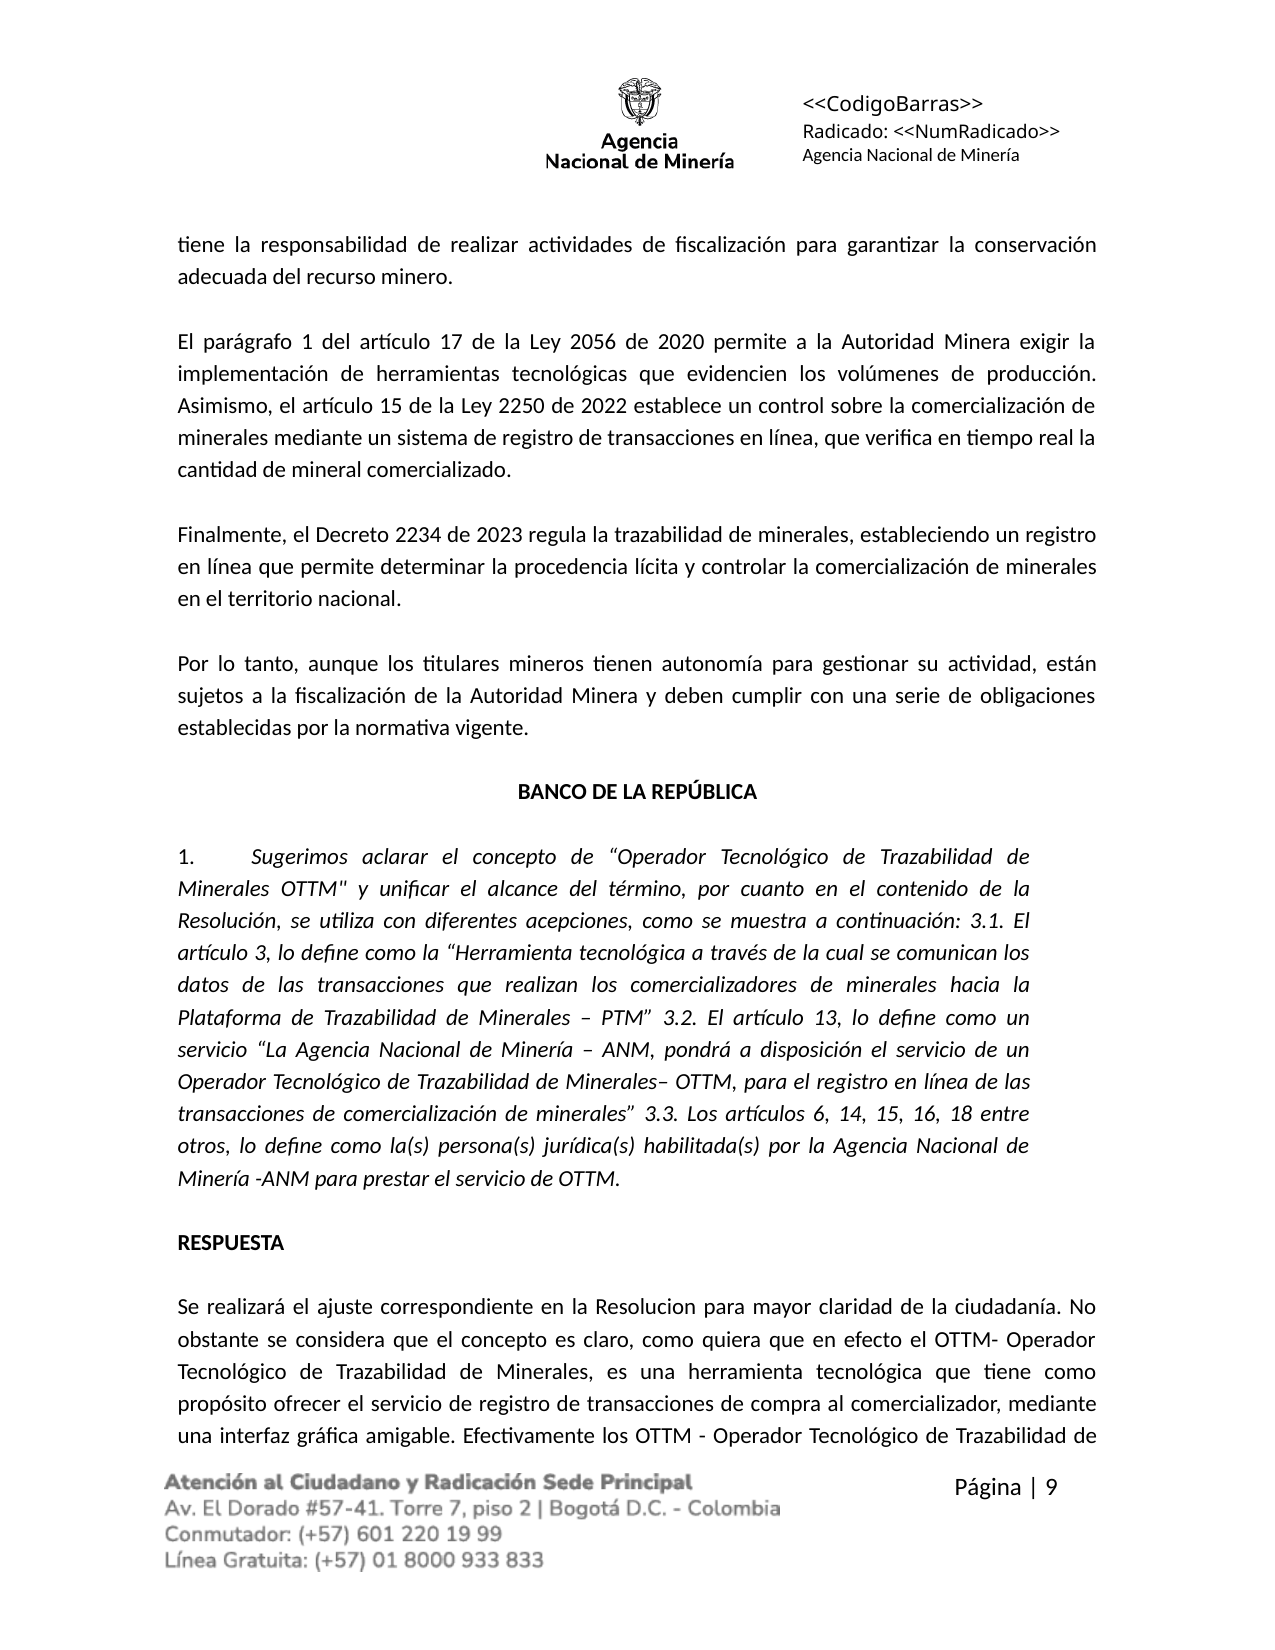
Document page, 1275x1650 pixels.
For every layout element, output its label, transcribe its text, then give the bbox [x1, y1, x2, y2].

list Sugerimos aclarar el concepto de “Operador Tecnológico de Trazabilidad de Minerales OTTM" y unificar el alcance del término, por cuanto en el contenido de la Resolución, se utiliza con diferentes acepciones, como se muestra a continuación: 3.1. El artículo 3, lo define como la “Herramienta tecnológica a través de la cual se comunican los datos de las transacciones que realizan los comercializadores de minerales hacia la Plataforma de Trazabilidad de Minerales – PTM” 3.2. El artículo 13, lo define como un servicio “La Agencia Nacional de Minería – ANM, pondrá a disposición el servicio de un Operador Tecnológico de Trazabilidad de Minerales– OTTM, para el registro en línea de las transacciones de comercialización de minerales” 3.3. Los artículos 6, 14, 15, 16, 18 entre otros, lo define como la(s) persona(s) jurídica(s) habilitada(s) por la Agencia Nacional de Minería -ANM para prestar el servicio de OTTM. [177, 842, 1034, 1192]
text RESPUESTA [177, 1228, 1098, 1256]
text Finalmente, el Decreto 2234 de 2023 regula la trazabilidad de minerales, estableciendo un registro en línea que permite determinar la procedencia lícita y controlar la comercialización de minerales en el territorio nacional. [177, 520, 1098, 612]
text Por lo tanto, aunque los titulares mineros tienen autonomía para gestionar su actividad, están sujetos a la fiscalización de la Autoridad Minera y deben cumplir con una serie de obligaciones establecidas por la normativa vigente. [177, 649, 1098, 741]
text El parágrafo 1 del artículo 17 de la Ley 2056 de 2020 permite a la Autoridad Minera exigir la implementación de herramientas tecnológicas que evidencien los volúmenes de producción. Asimismo, el artículo 15 de la Ley 2250 de 2022 establece un control sobre la comercialización de minerales mediante un sistema de registro de transacciones en línea, que verifica en tiempo real la cantidad de mineral comercializado. [177, 327, 1098, 484]
text tiene la responsabilidad de realizar actividades de fiscalización para garantizar la conservación adecuada del recurso minero. [177, 230, 1098, 291]
text BANCO DE LA REPÚBLICA [177, 777, 1098, 806]
text Se realizará el ajuste correspondiente en la Resolucion para mayor claridad de la ciudadanía. No obstante se considera que el concepto es claro, como quiera que en efecto el OTTM- Operador Tecnológico de Trazabilidad de Minerales, es una herramienta tecnológica que tiene como propósito ofrecer el servicio de registro de transacciones de compra al comercializador, mediante una interfaz gráfica amigable. Efectivamente los OTTM - Operador Tecnológico de Trazabilidad de [177, 1292, 1098, 1449]
